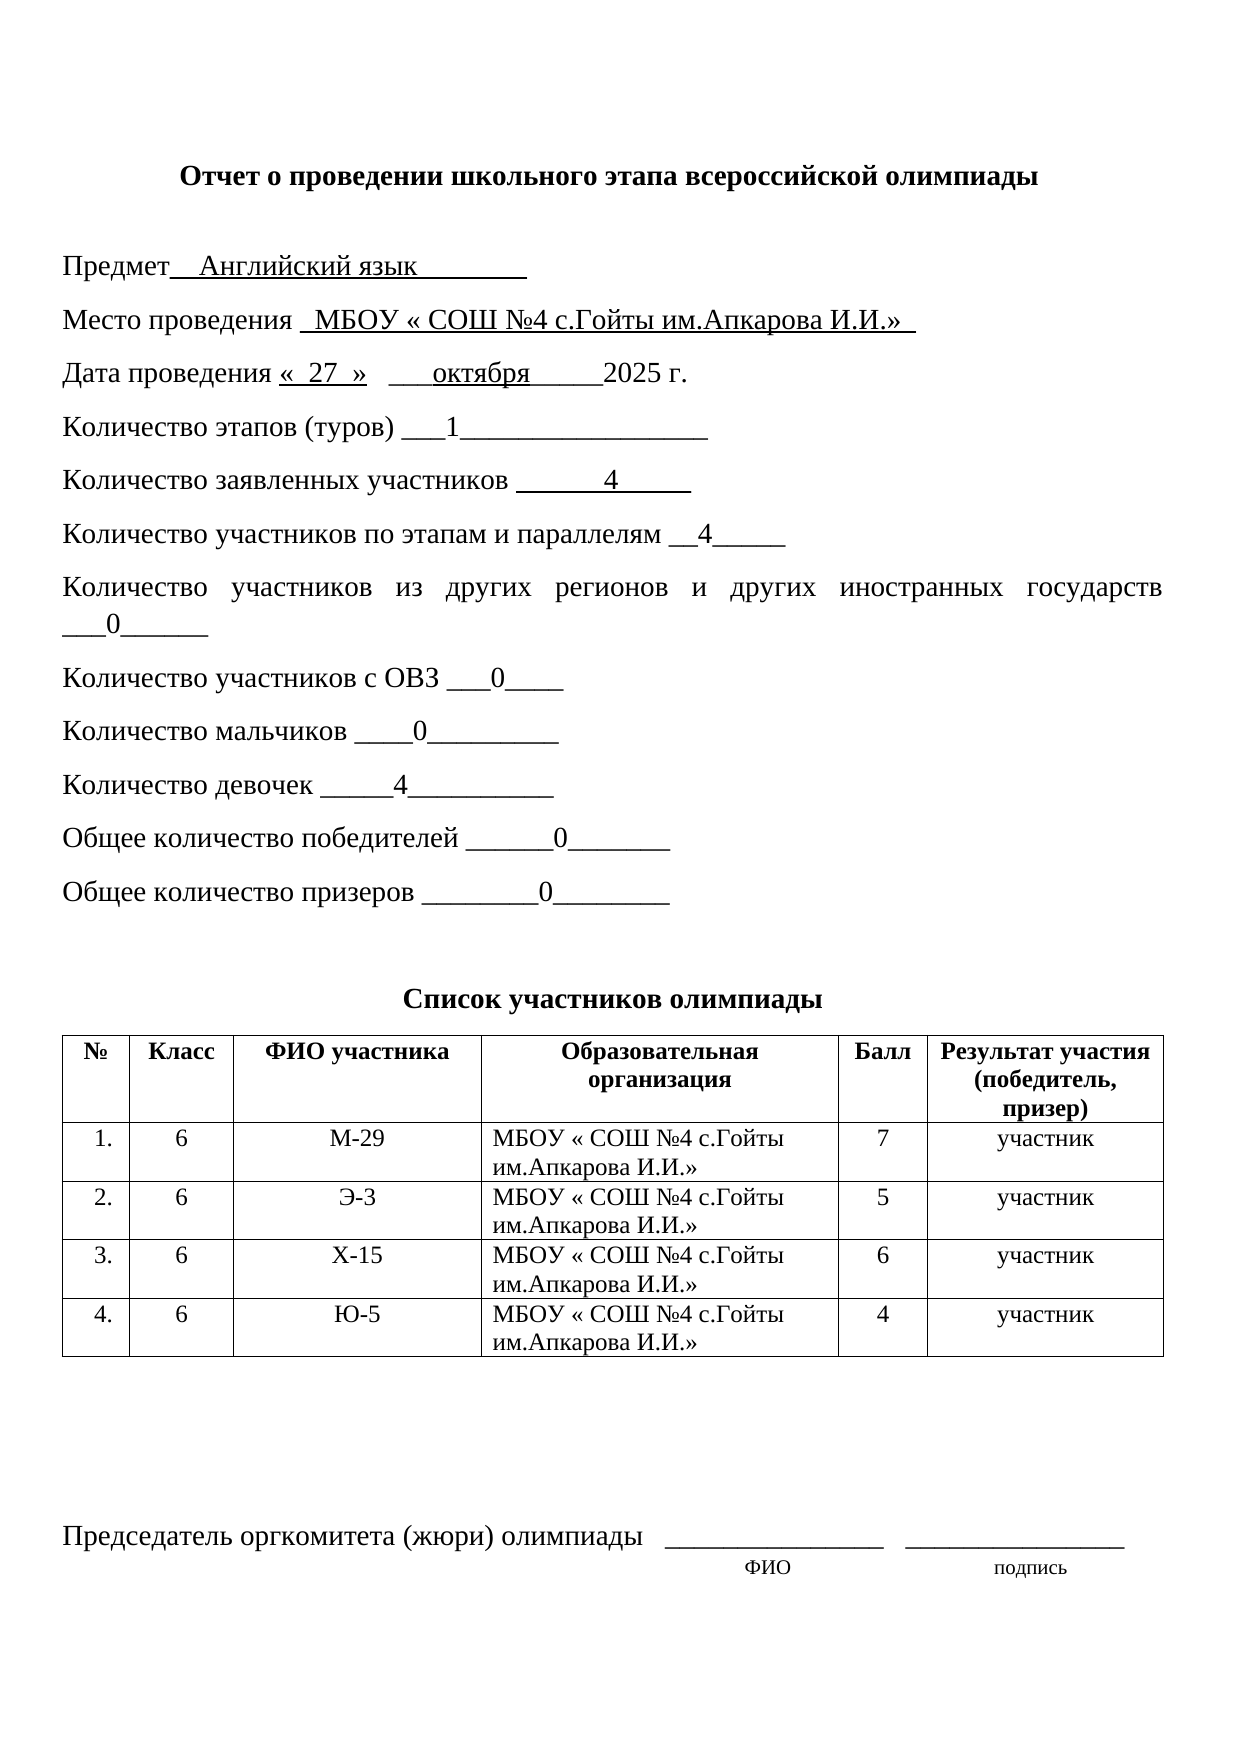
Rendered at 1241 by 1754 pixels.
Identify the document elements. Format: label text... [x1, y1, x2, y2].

table_cell участник [928, 1299, 1163, 1356]
table_header ФИО участника [234, 1036, 481, 1122]
text Количество участников с ОВЗ ___0____ [62, 660, 1163, 693]
table_cell МБОУ « СОШ №4 с.Гойты им.Апкарова И.И.» [482, 1123, 838, 1181]
table_cell 4. [63, 1299, 129, 1356]
table_cell Ю-5 [234, 1299, 481, 1356]
table_header Балл [839, 1036, 927, 1122]
table_cell 7 [839, 1123, 927, 1181]
table_cell 4 [839, 1299, 927, 1356]
table_cell 6 [130, 1123, 233, 1181]
text Предмет__Английский язык _______ [62, 248, 1163, 282]
text Количество участников из других регионов и других иностранных государств ___0______ [62, 569, 1163, 640]
table_cell МБОУ « СОШ №4 с.Гойты им.Апкарова И.И.» [482, 1299, 838, 1356]
table_header № [63, 1036, 129, 1122]
table_cell Э-3 [234, 1182, 481, 1239]
table_cell участник [928, 1240, 1163, 1298]
table_cell 6 [839, 1240, 927, 1298]
table_cell участник [928, 1182, 1163, 1239]
table_cell Х-15 [234, 1240, 481, 1298]
text Количество заявленных участников ______4_____ [62, 462, 1163, 496]
table_cell 6 [130, 1240, 233, 1298]
table_cell МБОУ « СОШ №4 с.Гойты им.Апкарова И.И.» [482, 1240, 838, 1298]
table_header Класс [130, 1036, 233, 1122]
text Общее количество призеров ________0________ [62, 874, 1163, 908]
text Количество девочек _____4__________ [62, 767, 1163, 801]
table_cell 6 [130, 1299, 233, 1356]
text Список участников олимпиады [62, 981, 1163, 1015]
text Количество этапов (туров) ___1_________________ [62, 409, 1163, 442]
text Количество участников по этапам и параллелям __4_____ [62, 516, 1163, 549]
table_header Образовательная организация [482, 1036, 838, 1122]
table_cell 2. [63, 1182, 129, 1239]
table_cell 6 [130, 1182, 233, 1239]
text ФИО подпись [62, 1555, 1163, 1579]
text Отчет о проведении школьного этапа всероссийской олимпиады [62, 158, 1163, 191]
table_cell М-29 [234, 1123, 481, 1181]
table_cell МБОУ « СОШ №4 с.Гойты им.Апкарова И.И.» [482, 1182, 838, 1239]
text Общее количество победителей ______0_______ [62, 821, 1163, 854]
text Председатель оргкомитета (жюри) олимпиады _______________ _______________ [62, 1518, 1163, 1551]
text Количество мальчиков ____0_________ [62, 713, 1163, 747]
table_header Результат участия (победитель, призер) [928, 1036, 1163, 1122]
table_cell 1. [63, 1123, 129, 1181]
table_cell 3. [63, 1240, 129, 1298]
table_cell 5 [839, 1182, 927, 1239]
text Место проведения _МБОУ « СОШ №4 с.Гойты им.Апкарова И.И.»_ [62, 302, 1163, 335]
table_cell участник [928, 1123, 1163, 1181]
text Дата проведения «_27_» ___октября_____2025 г. [62, 355, 1163, 389]
